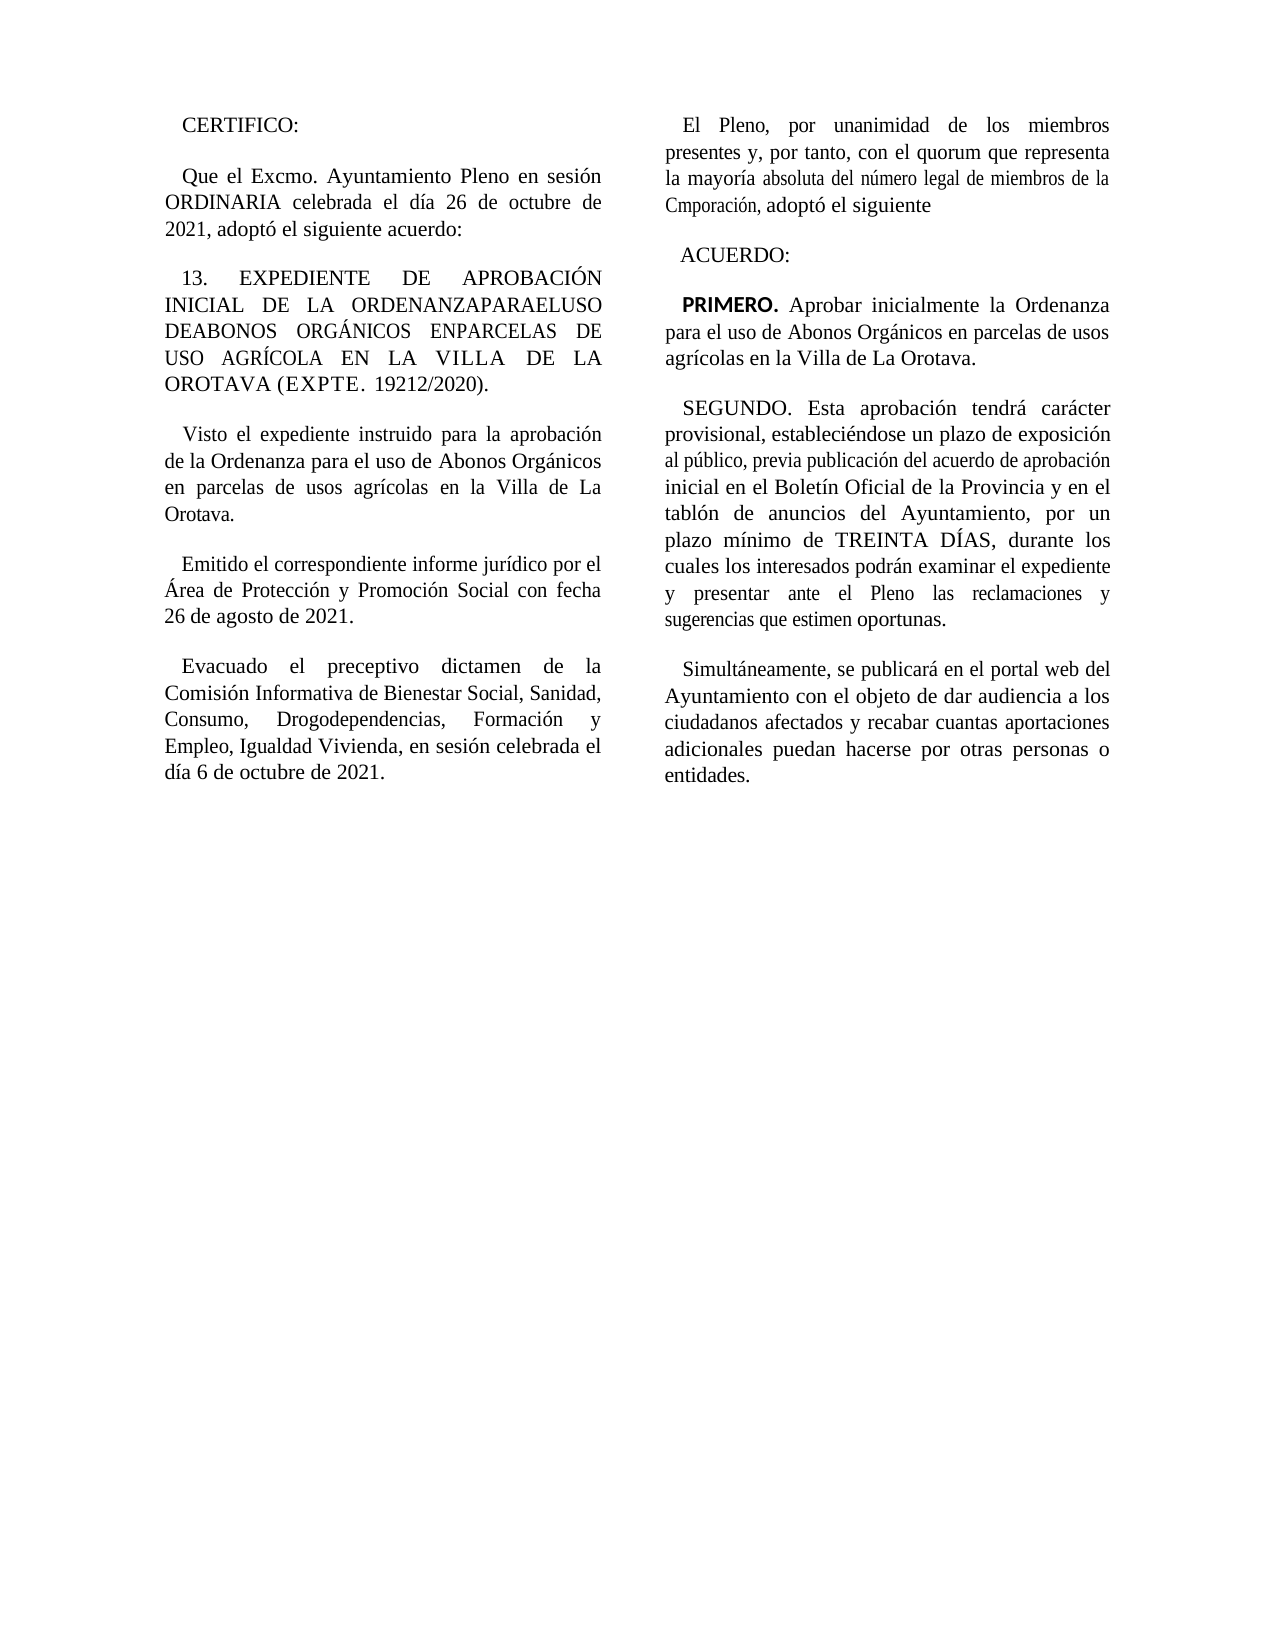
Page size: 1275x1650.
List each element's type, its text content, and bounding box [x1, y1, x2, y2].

text Emitido el correspondiente informe jurídico por el Área de Protección y Promoción Social con fecha 26 de agosto de 2021. [164, 551, 602, 629]
text Simultáneamente, se publicará en el portal web del Ayuntamiento con el objeto de dar audiencia a los ciudadanos afectados y recabar cuantas aportaciones adicionales puedan hacerse por otras personas o entidades. [664, 656, 1110, 787]
text El Pleno, por unanimidad de los miembros presentes y, por tanto, con el quorum que representa la mayoría absoluta del número legal de miembros de la Cmporación, adoptó el siguiente [665, 112, 1110, 217]
text SEGUNDO. Esta aprobación tendrá carácter provisional, estableciéndose un plazo de exposición al público, previa publicación del acuerdo de aprobación inicial en el Boletín Oficial de la Provincia y en el tablón de anuncios del Ayuntamiento, por un plazo mínimo de TREINTA DÍAS, durante los cuales los interesados podrán examinar el expediente y presentar ante el Pleno las reclamaciones y sugerencias que estimen oportunas. [664, 394, 1111, 631]
text ACUERDO: [680, 242, 1123, 267]
text Evacuado el preceptivo dictamen de la Comisión Informativa de Bienestar Social, Sanidad, Consumo, Drogodependencias, Formación y Empleo, Igualdad Vivienda, en sesión celebrada el día 6 de octubre de 2021. [164, 653, 602, 784]
text Visto el expediente instruido para la aprobación de la Ordenanza para el uso de Abonos Orgánicos en parcelas de usos agrícolas en la Villa de La Orotava. [164, 421, 602, 526]
text 13. EXPEDIENTE DE APROBACIÓN INICIAL DE LA ORDENANZAPARAELUSO DEABONOS ORGÁNICOS ENPARCELAS DE USO AGRÍCOLA EN LA VILLA DE LA OROTAVA (EXPTE. 19212/2020). [164, 265, 602, 396]
text CERTIFICO: [182, 112, 614, 138]
text Que el Excmo. Ayuntamiento Pleno en sesión ORDINARIA celebrada el día 26 de octubre de 2021, adoptó el siguiente acuerdo: [165, 163, 602, 241]
text PRIMERO. Aprobar inicialmente la Ordenanza para el uso de Abonos Orgánicos en parcelas de usos agrícolas en la Villa de La Orotava. [665, 291, 1110, 370]
